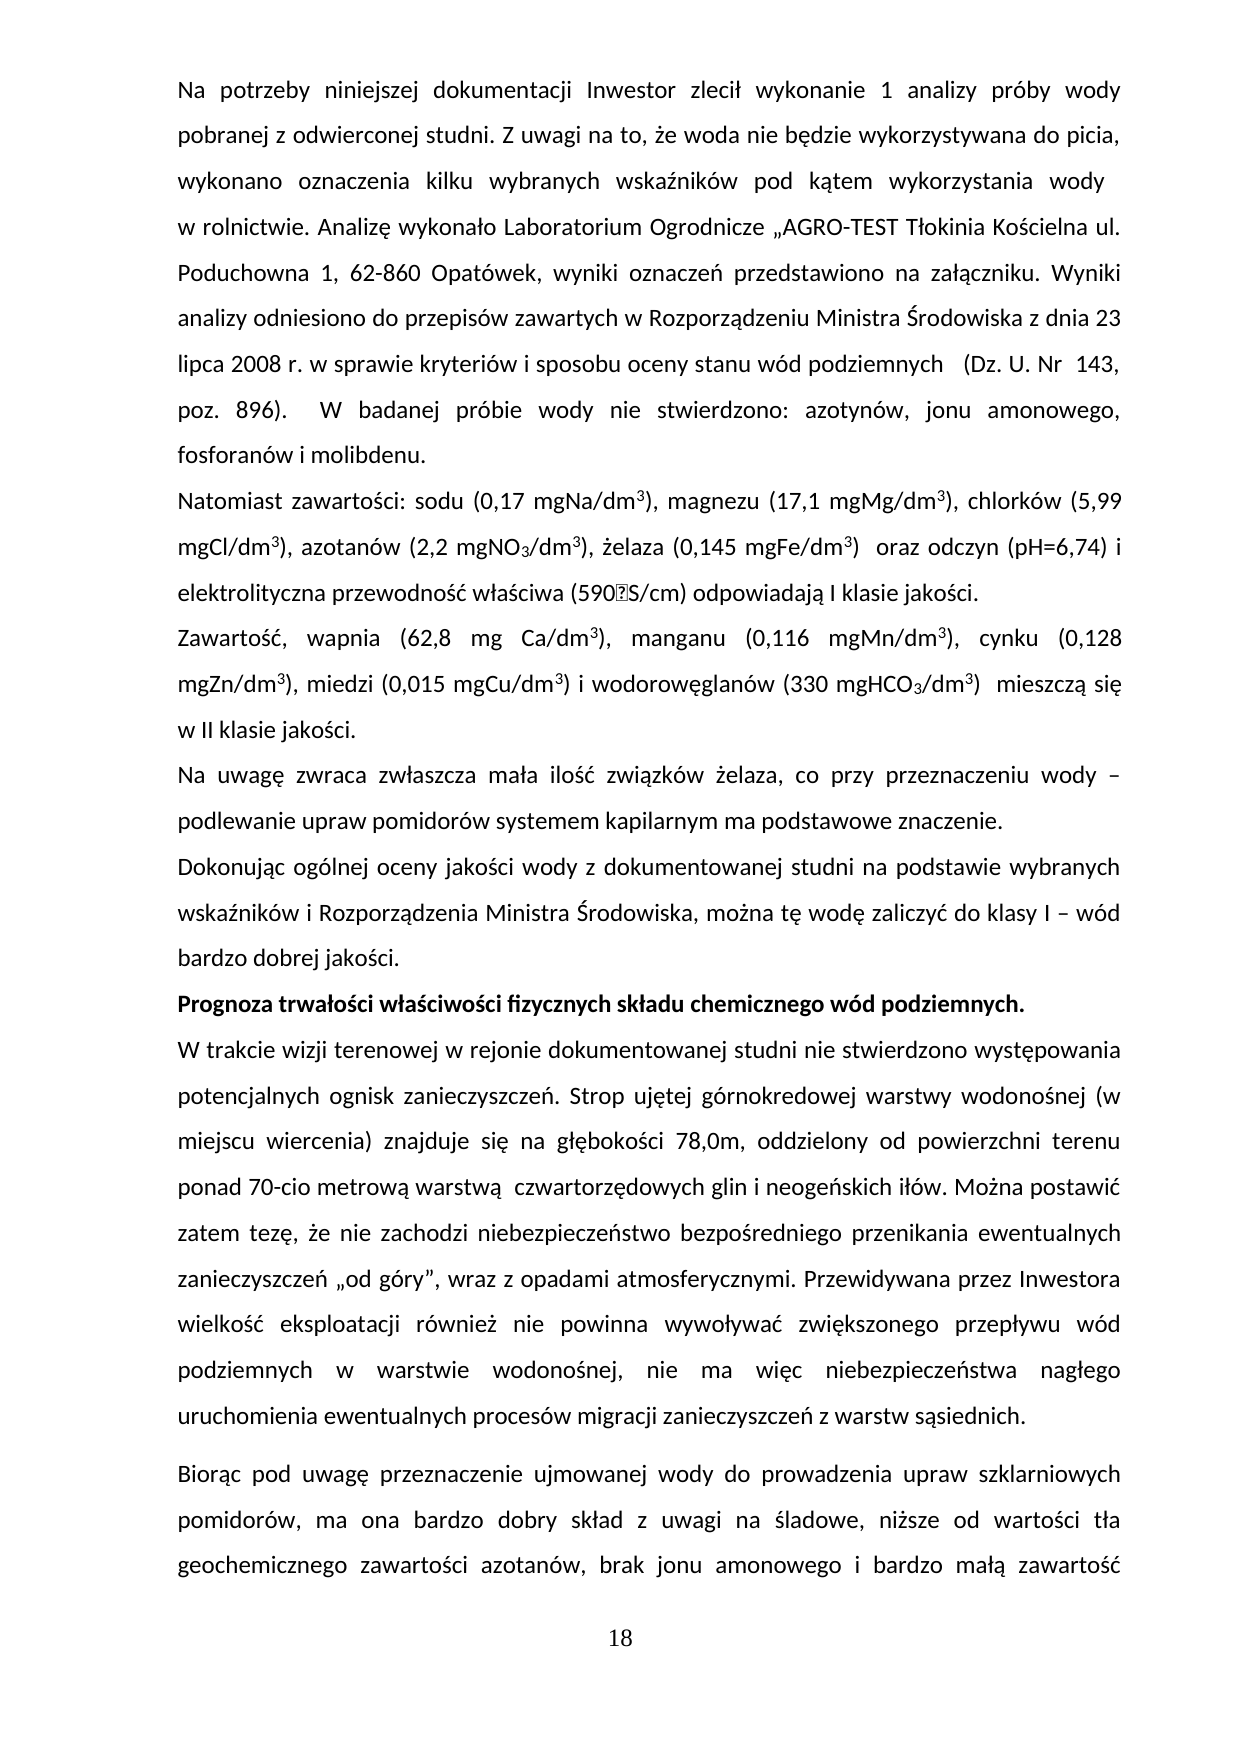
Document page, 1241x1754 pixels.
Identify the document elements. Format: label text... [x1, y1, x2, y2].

text Zawartość, wapnia (62,8 mg Ca/dm3), manganu (0,116 mgMn/dm3), cynku (0,128 mgZn/dm3), miedzi (0,015 mgCu/dm3) i wodorowęglanów (330 mgHCO3/dm3) mieszczą się w II klasie jakości. [177, 622, 1122, 744]
text W trakcie wizji terenowej w rejonie dokumentowanej studni nie stwierdzono występowania potencjalnych ognisk zanieczyszczeń. Strop ujętej górnokredowej warstwy wodonośnej (w miejscu wiercenia) znajduje się na głębokości 78,0m, oddzielony od powierzchni terenu ponad 70-cio metrową warstwą czwartorzędowych glin i neogeńskich iłów. Można postawić zatem tezę, że nie zachodzi niebezpieczeństwo bezpośredniego przenikania ewentualnych zanieczyszczeń „od góry”, wraz z opadami atmosferycznymi. Przewidywana przez Inwestora wielkość eksploatacji również nie powinna wywoływać zwiększonego przepływu wód podziemnych w warstwie wodonośnej, nie ma więc niebezpieczeństwa nagłego uruchomienia ewentualnych procesów migracji zanieczyszczeń z warstw sąsiednich. [177, 1034, 1122, 1430]
text Dokonując ogólnej oceny jakości wody z dokumentowanej studni na podstawie wybranych wskaźników i Rozporządzenia Ministra Środowiska, można tę wodę zaliczyć do klasy I – wód bardzo dobrej jakości. [177, 851, 1122, 973]
text Na potrzeby niniejszej dokumentacji Inwestor zlecił wykonanie 1 analizy próby wody pobranej z odwierconej studni. Z uwagi na to, że woda nie będzie wykorzystywana do picia, wykonano oznaczenia kilku wybranych wskaźników pod kątem wykorzystania wody w rolnictwie. Analizę wykonało Laboratorium Ogrodnicze „AGRO-TEST Tłokinia Kościelna ul. Poduchowna 1, 62-860 Opatówek, wyniki oznaczeń przedstawiono na załączniku. Wyniki analizy odniesiono do przepisów zawartych w Rozporządzeniu Ministra Środowiska z dnia 23 lipca 2008 r. w sprawie kryteriów i sposobu oceny stanu wód podziemnych (Dz. U. Nr 143, poz. 896). W badanej próbie wody nie stwierdzono: azotynów, jonu amonowego, fosforanów i molibdenu. [177, 74, 1122, 470]
text Na uwagę zwraca zwłaszcza mała ilość związków żelaza, co przy przeznaczeniu wody – podlewanie upraw pomidorów systemem kapilarnym ma podstawowe znaczenie. [177, 760, 1122, 836]
text Prognoza trwałości właściwości fizycznych składu chemicznego wód podziemnych. [177, 988, 1122, 1019]
text Biorąc pod uwagę przeznaczenie ujmowanej wody do prowadzenia upraw szklarniowych pomidorów, ma ona bardzo dobry skład z uwagi na śladowe, niższe od wartości tła geochemicznego zawartości azotanów, brak jonu amonowego i bardzo małą zawartość [177, 1458, 1122, 1580]
text Natomiast zawartości: sodu (0,17 mgNa/dm3), magnezu (17,1 mgMg/dm3), chlorków (5,99 mgCl/dm3), azotanów (2,2 mgNO3/dm3), żelaza (0,145 mgFe/dm3) oraz odczyn (pH=6,74) i elektrolityczna przewodność właściwa (590S/cm) odpowiadają I klasie jakości. [177, 485, 1122, 607]
